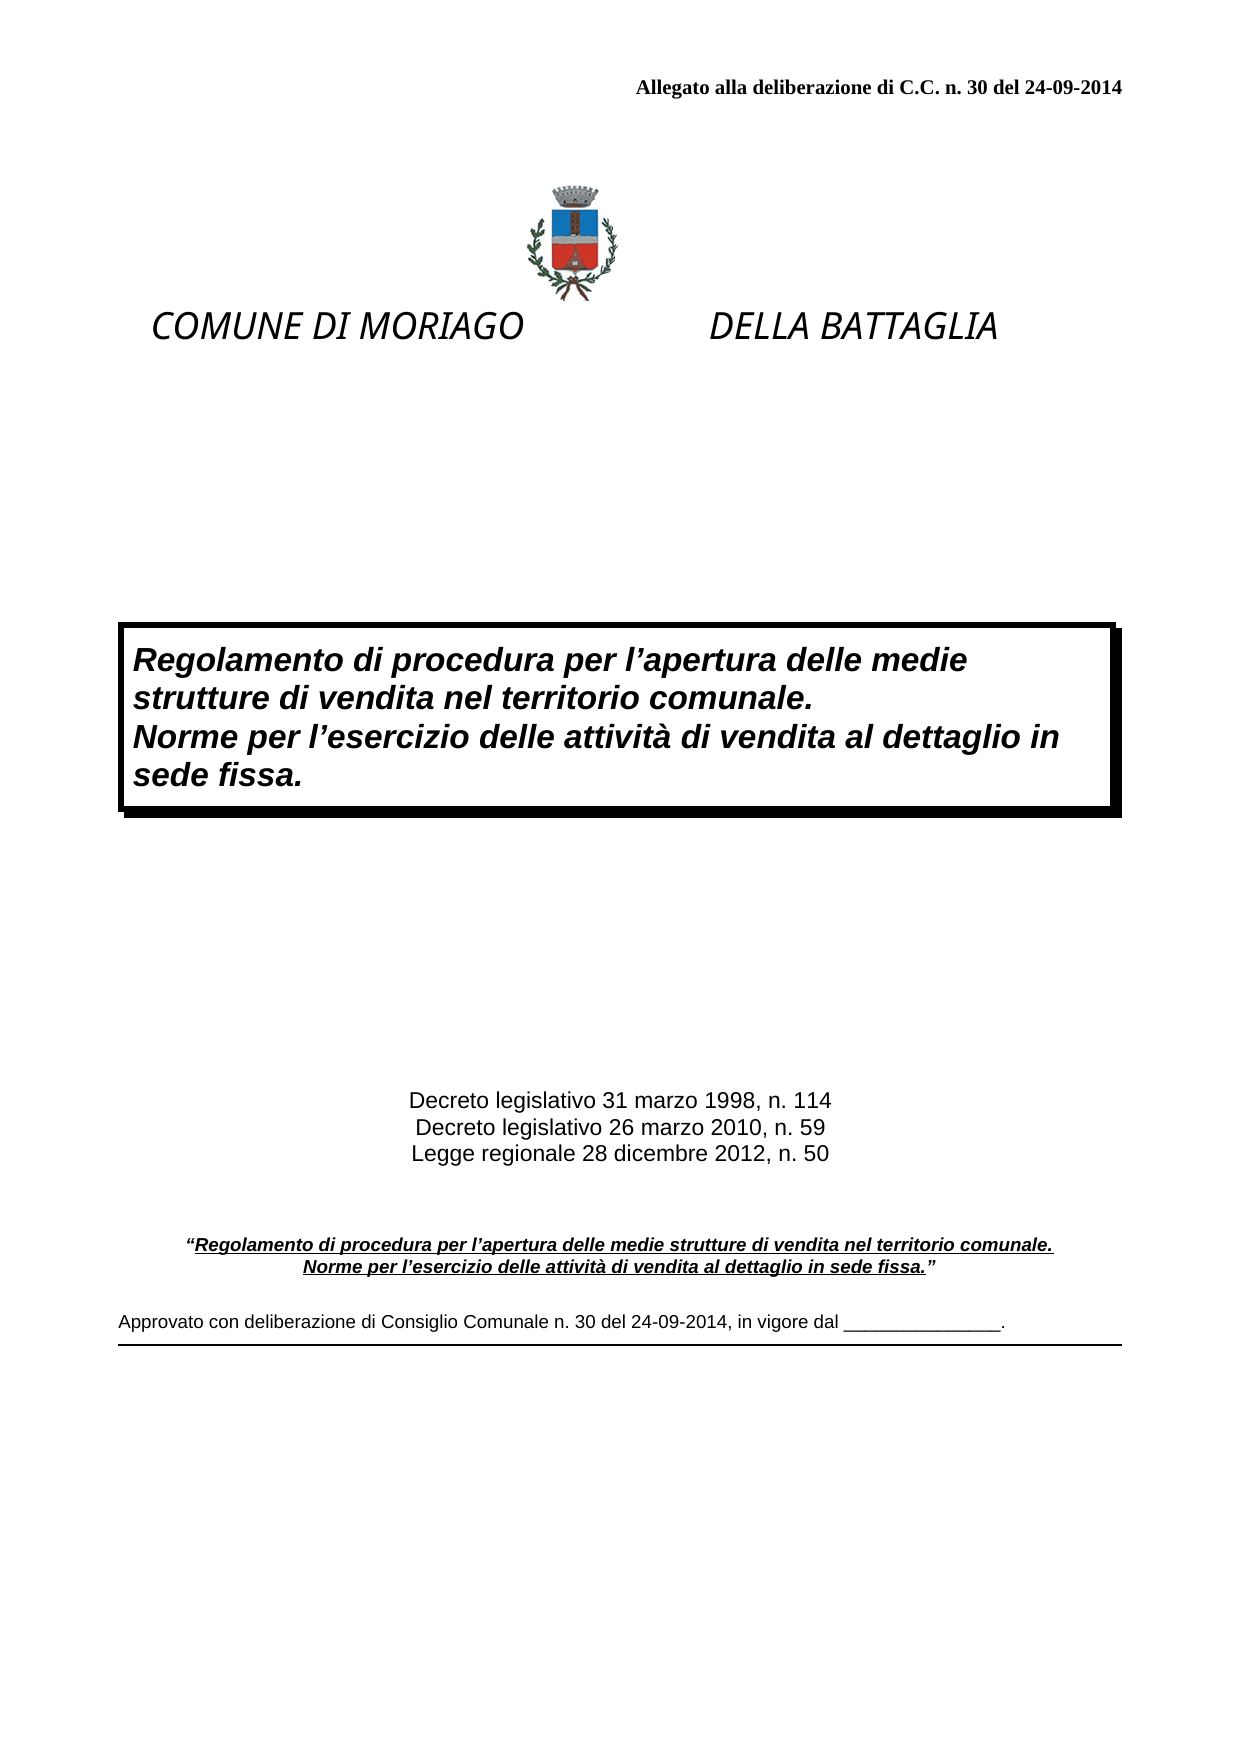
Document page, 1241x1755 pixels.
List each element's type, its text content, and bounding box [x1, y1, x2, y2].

text Legge regionale 28 dicembre 2012, n. 50 [118, 1140, 1122, 1166]
text “Regolamento di procedura per l’apertura delle medie strutture di vendita nel territorio comunale. [118, 1234, 1122, 1256]
text Regolamento di procedura per l’apertura delle medie strutture di vendita nel territorio comunale. [124, 632, 1110, 708]
text Decreto legislativo 26 marzo 2010, n. 59 [118, 1113, 1122, 1140]
text Allegato alla deliberazione di C.C. n. 30 del 24-09-2014 [118, 75, 1122, 99]
text Norme per l’esercizio delle attività di vendita al dettaglio in sede fissa. [124, 708, 1110, 794]
text Decreto legislativo 31 marzo 1998, n. 114 [118, 1087, 1122, 1113]
text COMUNE DI MORIAGO DELLA BATTAGLIA [118, 300, 1122, 351]
text Norme per l’esercizio delle attività di vendita al dettaglio in sede fissa.” [118, 1256, 1122, 1277]
text Approvato con deliberazione di Consiglio Comunale n. 30 del 24-09-2014, in vigore dal _______________. [118, 1311, 1122, 1333]
